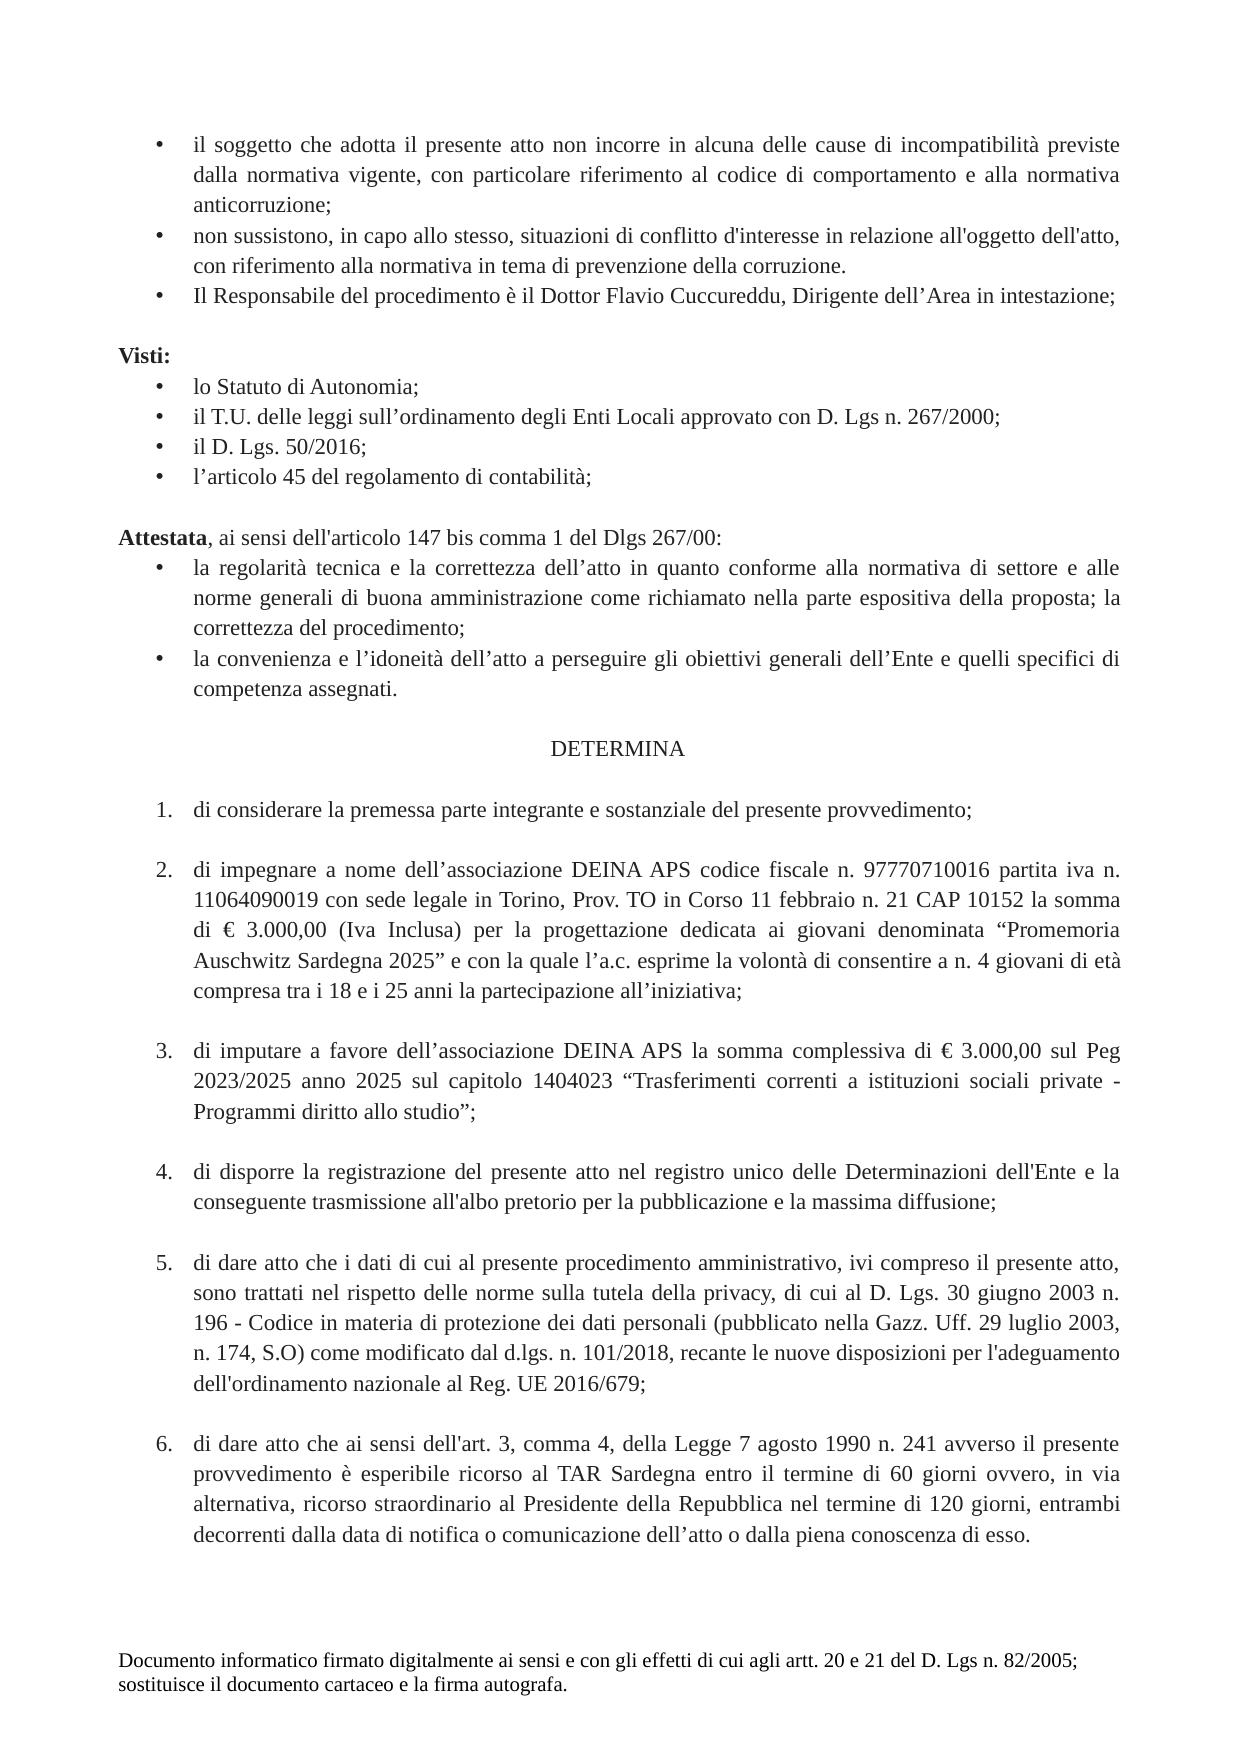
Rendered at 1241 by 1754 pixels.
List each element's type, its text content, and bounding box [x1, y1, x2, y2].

list di considerare la premessa parte integrante e sostanziale del presente provvedimento; [156, 796, 1122, 822]
list il soggetto che adotta il presente atto non incorre in alcuna delle cause di incompatibilità previste dalla normativa vigente, con particolare riferimento al codice di comportamento e alla normativa anticorruzione; [156, 131, 1122, 218]
list il D. Lgs. 50/2016; [156, 433, 1122, 459]
list di dare atto che i dati di cui al presente procedimento amministrativo, ivi compreso il presente atto, sono trattati nel rispetto delle norme sulla tutela della privacy, di cui al D. Lgs. 30 giugno 2003 n. 196 - Codice in materia di protezione dei dati personali (pubblicato nella Gazz. Uff. 29 luglio 2003, n. 174, S.O) come modificato dal d.lgs. n. 101/2018, recante le nuove disposizioni per l'adeguamento dell'ordinamento nazionale al Reg. UE 2016/679; [156, 1249, 1122, 1396]
list di imputare a favore dell’associazione DEINA APS la somma complessiva di € 3.000,00 sul Peg 2023/2025 anno 2025 sul capitolo 1404023 “Trasferimenti correnti a istituzioni sociali private - Programmi diritto allo studio”; [156, 1037, 1122, 1124]
list Il Responsabile del procedimento è il Dottor Flavio Cuccureddu, Dirigente dell’Area in intestazione; [156, 282, 1122, 308]
list l’articolo 45 del regolamento di contabilità; [156, 463, 1122, 490]
list il T.U. delle leggi sull’ordinamento degli Enti Locali approvato con D. Lgs n. 267/2000; [156, 403, 1122, 429]
text DETERMINA [118, 735, 1122, 762]
text Visti: [118, 342, 1122, 369]
text Attestata, ai sensi dell'articolo 147 bis comma 1 del Dlgs 267/00: [118, 524, 1122, 550]
list di impegnare a nome dell’associazione DEINA APS codice fiscale n. 97770710016 partita iva n. 11064090019 con sede legale in Torino, Prov. TO in Corso 11 febbraio n. 21 CAP 10152 la somma di € 3.000,00 (Iva Inclusa) per la progettazione dedicata ai giovani denominata “Promemoria Auschwitz Sardegna 2025” e con la quale l’a.c. esprime la volontà di consentire a n. 4 giovani di età compresa tra i 18 e i 25 anni la partecipazione all’iniziativa; [156, 856, 1122, 1003]
list di disporre la registrazione del presente atto nel registro unico delle Determinazioni dell'Ente e la conseguente trasmissione all'albo pretorio per la pubblicazione e la massima diffusione; [156, 1158, 1122, 1215]
list la convenienza e l’idoneità dell’atto a perseguire gli obiettivi generali dell’Ente e quelli specifici di competenza assegnati. [156, 644, 1122, 701]
list di dare atto che ai sensi dell'art. 3, comma 4, della Legge 7 agosto 1990 n. 241 avverso il presente provvedimento è esperibile ricorso al TAR Sardegna entro il termine di 60 giorni ovvero, in via alternativa, ricorso straordinario al Presidente della Repubblica nel termine di 120 giorni, entrambi decorrenti dalla data di notifica o comunicazione dell’atto o dalla piena conoscenza di esso. [156, 1430, 1122, 1547]
list non sussistono, in capo allo stesso, situazioni di conflitto d'interesse in relazione all'oggetto dell'atto, con riferimento alla normativa in tema di prevenzione della corruzione. [156, 222, 1122, 278]
list lo Statuto di Autonomia; [156, 373, 1122, 399]
list la regolarità tecnica e la correttezza dell’atto in quanto conforme alla normativa di settore e alle norme generali di buona amministrazione come richiamato nella parte espositiva della proposta; la correttezza del procedimento; [156, 554, 1122, 641]
